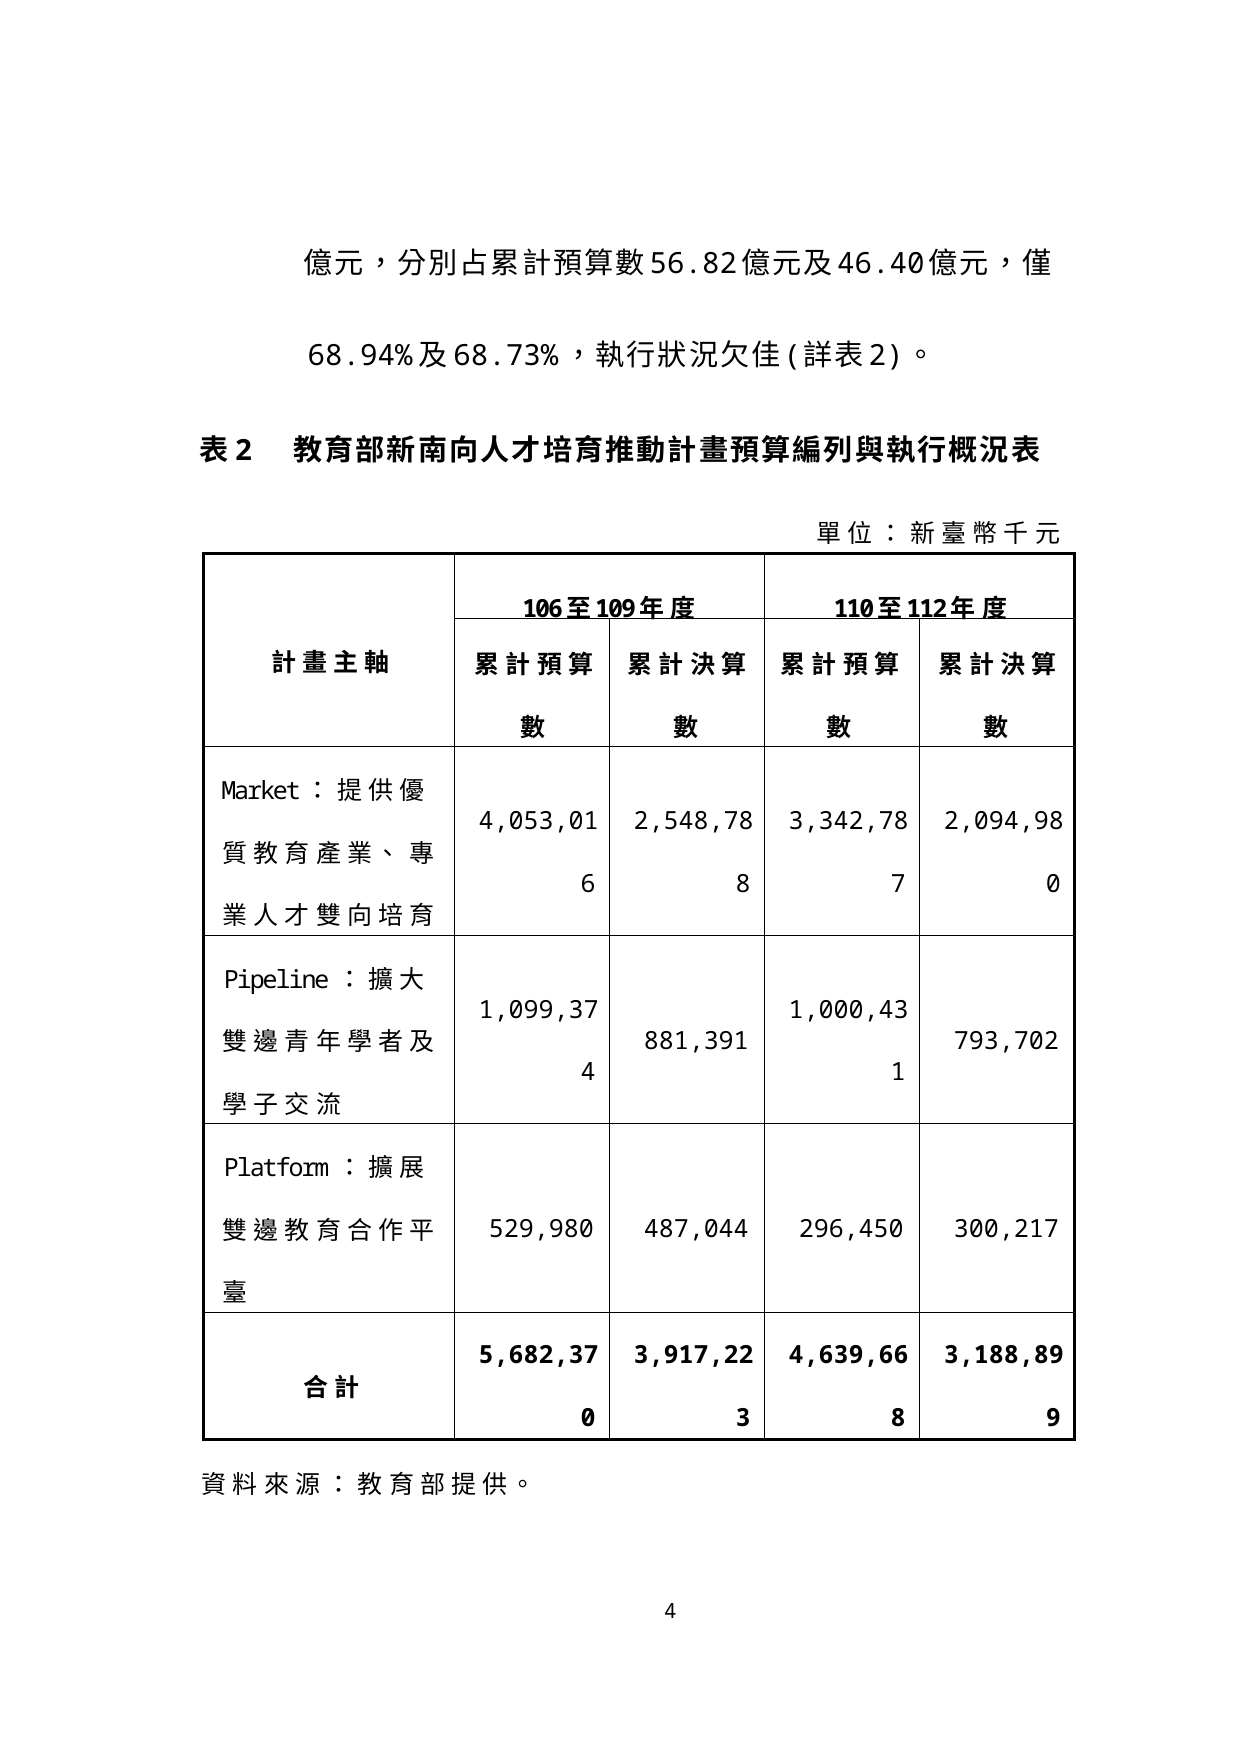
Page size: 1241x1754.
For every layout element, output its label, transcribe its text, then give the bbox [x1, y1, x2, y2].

table_cell 累計預算數 [455, 619, 609, 746]
table_cell 793,702 [920, 936, 1073, 1123]
table_cell 2,548,788 [610, 747, 764, 934]
table_cell 1,000,431 [765, 936, 919, 1123]
table_cell 300,217 [920, 1124, 1073, 1312]
table_cell 累計決算數 [920, 619, 1073, 746]
table_cell 累計預算數 [765, 619, 919, 746]
text 資料來源：教育部提供。 [192, 1441, 1063, 1503]
table_cell 合計 [205, 1313, 454, 1438]
table_cell 累計決算數 [610, 619, 764, 746]
table_cell 4,639,668 [765, 1313, 919, 1438]
table_cell 2,094,980 [920, 747, 1073, 934]
table_cell 5,682,370 [455, 1313, 609, 1438]
table_cell Market：提供優質教育產業、專業人才雙向培育 [205, 747, 454, 934]
table_cell 3,188,899 [920, 1313, 1073, 1438]
table_cell 4,053,016 [455, 747, 609, 934]
table_cell 1,099,374 [455, 936, 609, 1123]
table_cell 3,342,787 [765, 747, 919, 934]
text 2.延攬新南向國家學生來臺就學及留臺：結合「教育部新南向人才培育推動計畫」既有成果，辦理新南向產學合作國際專班，持續推動新南向培英專案獎學金及「新南向及先進國家優秀青年學子來臺蹲點計畫」等，擴大新南向及全球先進國家優秀學子，來臺短期研究或實習。而「教育部新南向人才培育推動計畫」自106至109年度完成政策中長程目標並提交總結評估報告後，自110年度起改為年度計畫納入常態性業務；106至109年度及110至112年度累計決算數各為39.17億元及31.89億元，分別占累計預算數56.82億元及46.40億元，僅68.94%及68.73%，執行狀況欠佳(詳表2)。 [266, 177, 1063, 365]
table_cell 881,391 [610, 936, 764, 1123]
text 單位：新臺幣千元 [177, 490, 1063, 552]
table_cell 487,044 [610, 1124, 764, 1312]
table_cell 529,980 [455, 1124, 609, 1312]
table_cell 3,917,223 [610, 1313, 764, 1438]
table_cell 296,450 [765, 1124, 919, 1312]
table_cell Pipeline：擴大雙邊青年學者及學子交流 [205, 936, 454, 1123]
text 表2 教育部新南向人才培育推動計畫預算編列與執行概況表 [192, 365, 1078, 490]
table_header 110至112年度 [765, 555, 1073, 618]
table_header 106至109年度 [455, 555, 764, 618]
table_header 計畫主軸 [205, 555, 454, 746]
table_cell Platform：擴展雙邊教育合作平臺 [205, 1124, 454, 1312]
